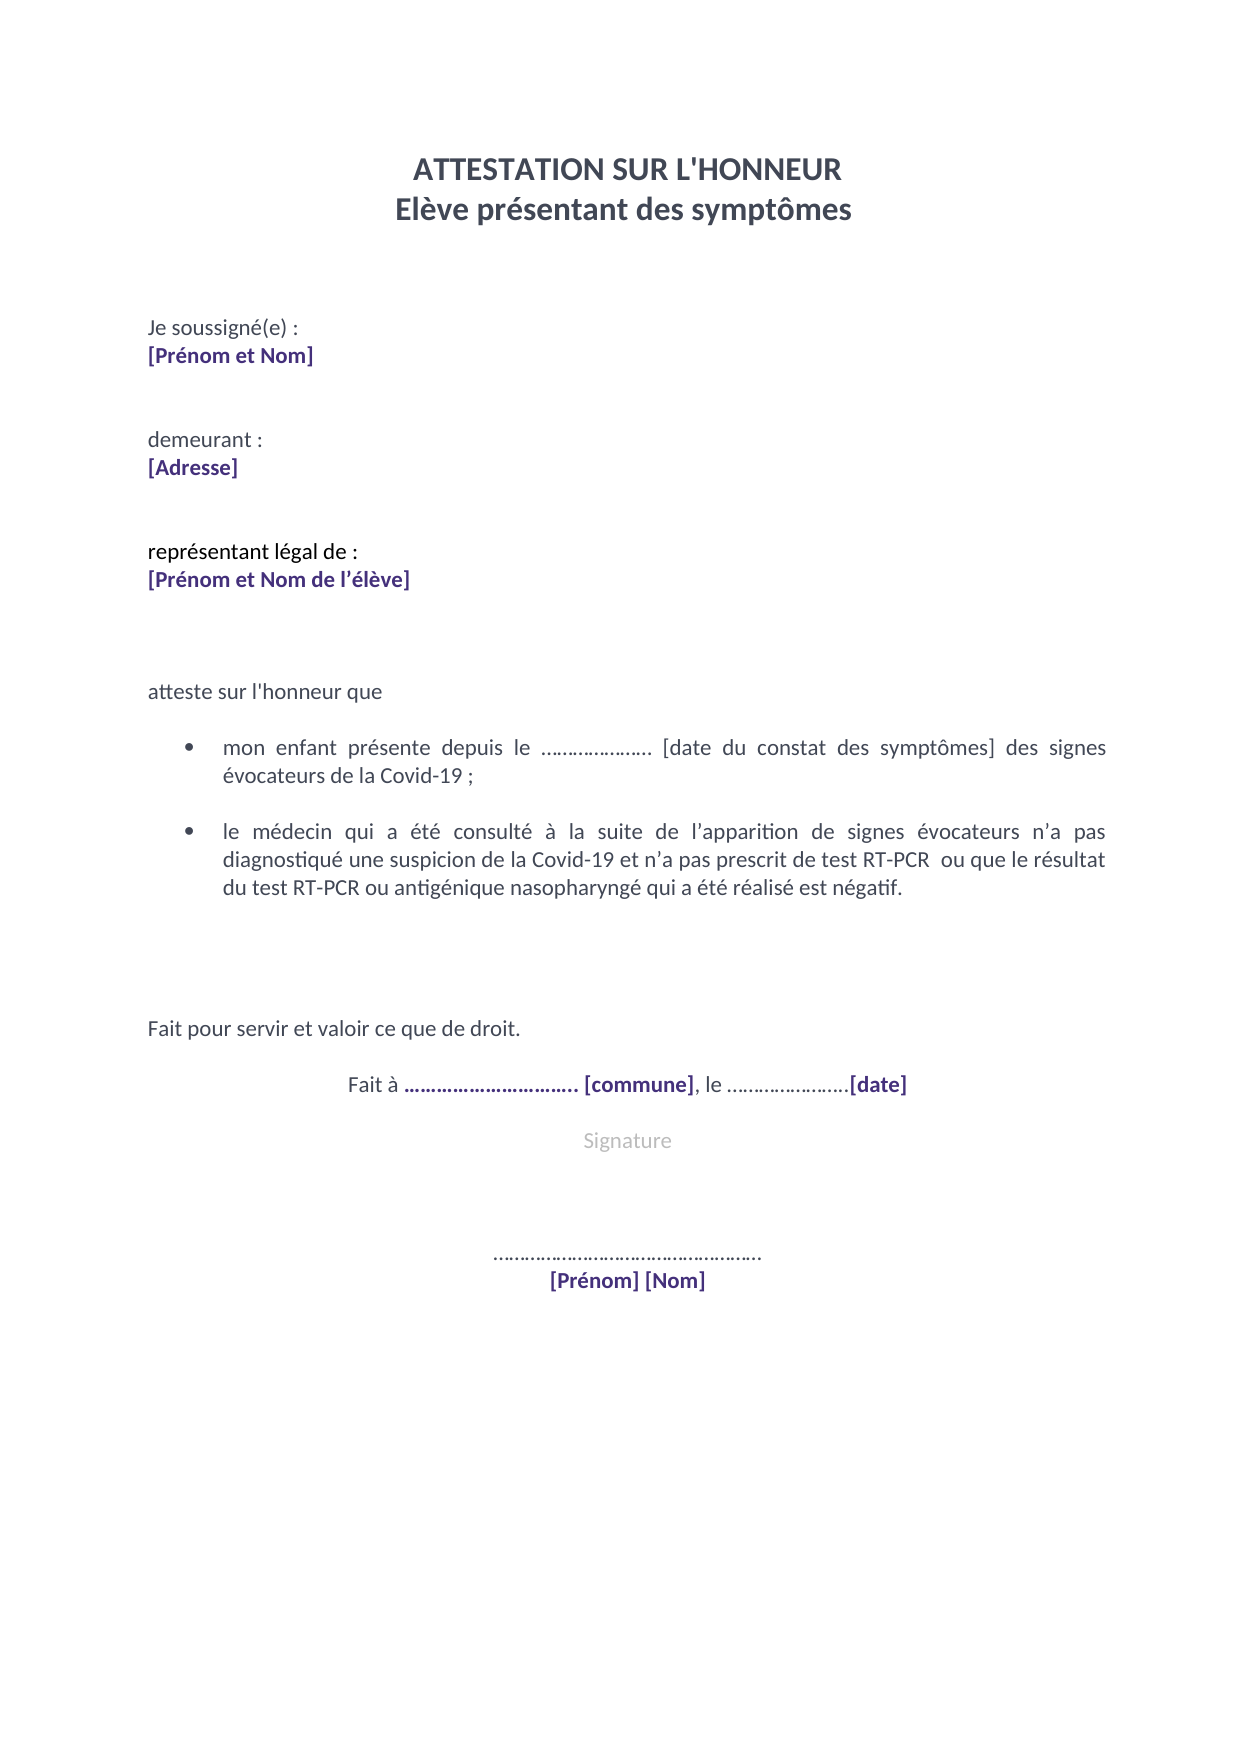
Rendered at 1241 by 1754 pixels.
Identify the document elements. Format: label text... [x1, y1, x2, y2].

text [Prénom et Nom de l’élève] [148, 565, 1107, 593]
text ATTESTATION SUR L'HONNEUR [148, 148, 1107, 188]
text demeurant : [148, 425, 1107, 453]
text Fait pour servir et valoir ce que de droit. [148, 1014, 1107, 1042]
list le médecin qui a été consulté à la suite de l’apparition de signes évocateurs n’a pas diagnostiqué une suspicion de la Covid-19 et n’a pas prescrit de test RT-PCR ou que le résultat du test RT-PCR ou antigénique nasopharyngé qui a été réalisé est négatif. [185, 817, 1107, 902]
text représentant légal de : [148, 537, 1107, 565]
text …………………………………………… [148, 1238, 1107, 1266]
text Fait à ………………………….. [commune], le …………………..[date] [148, 1070, 1107, 1098]
text Je soussigné(e) : [148, 313, 1107, 341]
text [Prénom] [Nom] [148, 1266, 1107, 1294]
text Elève présentant des symptômes [148, 188, 1107, 229]
list mon enfant présente depuis le ………………… [date du constat des symptômes] des signes évocateurs de la Covid-19 ; [185, 733, 1107, 789]
text [Prénom et Nom] [148, 341, 1107, 369]
text atteste sur l'honneur que [148, 677, 1107, 705]
text Signature [148, 1126, 1107, 1154]
text [Adresse] [148, 453, 1107, 481]
